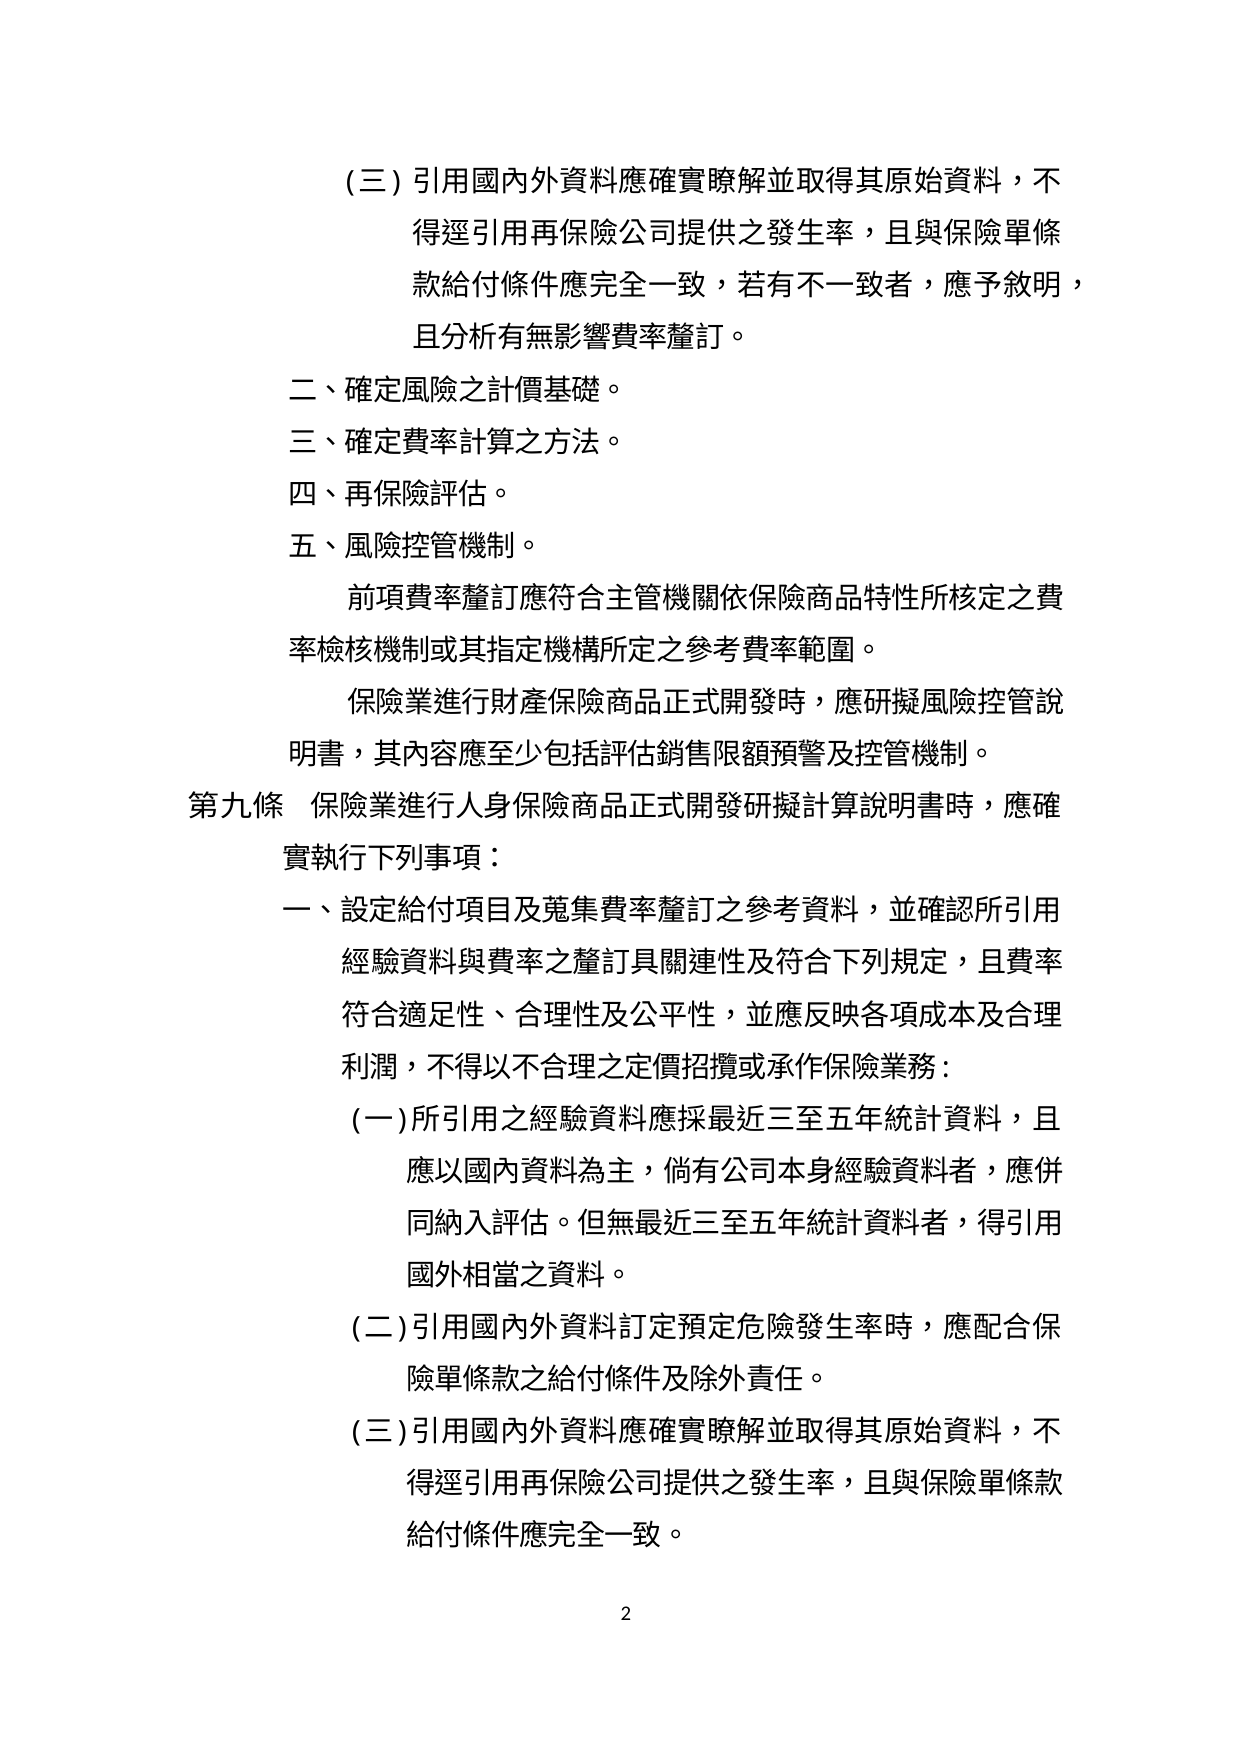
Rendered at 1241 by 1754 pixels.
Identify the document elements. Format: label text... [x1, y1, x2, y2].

text 保險業進行財產保險商品正式開發時，應研擬風險控管說明書，其內容應至少包括評估銷售限額預警及控管機制。 [288, 671, 1064, 775]
list 引用國內外資料應確實瞭解並取得其原始資料，不得逕引用再保險公司提供之發生率，且與保險單條款給付條件應完全一致，若有不一致者，應予敘明，且分析有無影響費率釐訂。 [341, 150, 1064, 358]
text 前項費率釐訂應符合主管機關依保險商品特性所核定之費率檢核機制或其指定機構所定之參考費率範圍。 [288, 567, 1064, 671]
list 一、設定給付項目及蒐集費率釐訂之參考資料，並確認所引用經驗資料與費率之釐訂具關連性及符合下列規定，且費率符合適足性、合理性及公平性，並應反映各項成本及合理利潤，不得以不合理之定價招攬或承作保險業務: [282, 879, 1064, 1087]
text 第九條 保險業進行人身保險商品正式開發研擬計算說明書時，應確實執行下列事項： [187, 775, 1064, 879]
text 二、確定風險之計價基礎。 [276, 358, 1064, 410]
text 五、風險控管機制。 [276, 514, 1064, 567]
list 所引用之經驗資料應採最近三至五年統計資料，且應以國內資料為主，倘有公司本身經驗資料者，應併同納入評估。但無最近三至五年統計資料者，得引用國外相當之資料。 [347, 1087, 1064, 1296]
text 四、再保險評估。 [276, 462, 1064, 514]
list 引用國內外資料應確實瞭解並取得其原始資料，不得逕引用再保險公司提供之發生率，且與保險單條款給付條件應完全一致。 [347, 1400, 1064, 1556]
text 三、確定費率計算之方法。 [276, 410, 1064, 462]
list 引用國內外資料訂定預定危險發生率時，應配合保險單條款之給付條件及除外責任。 [347, 1296, 1064, 1400]
